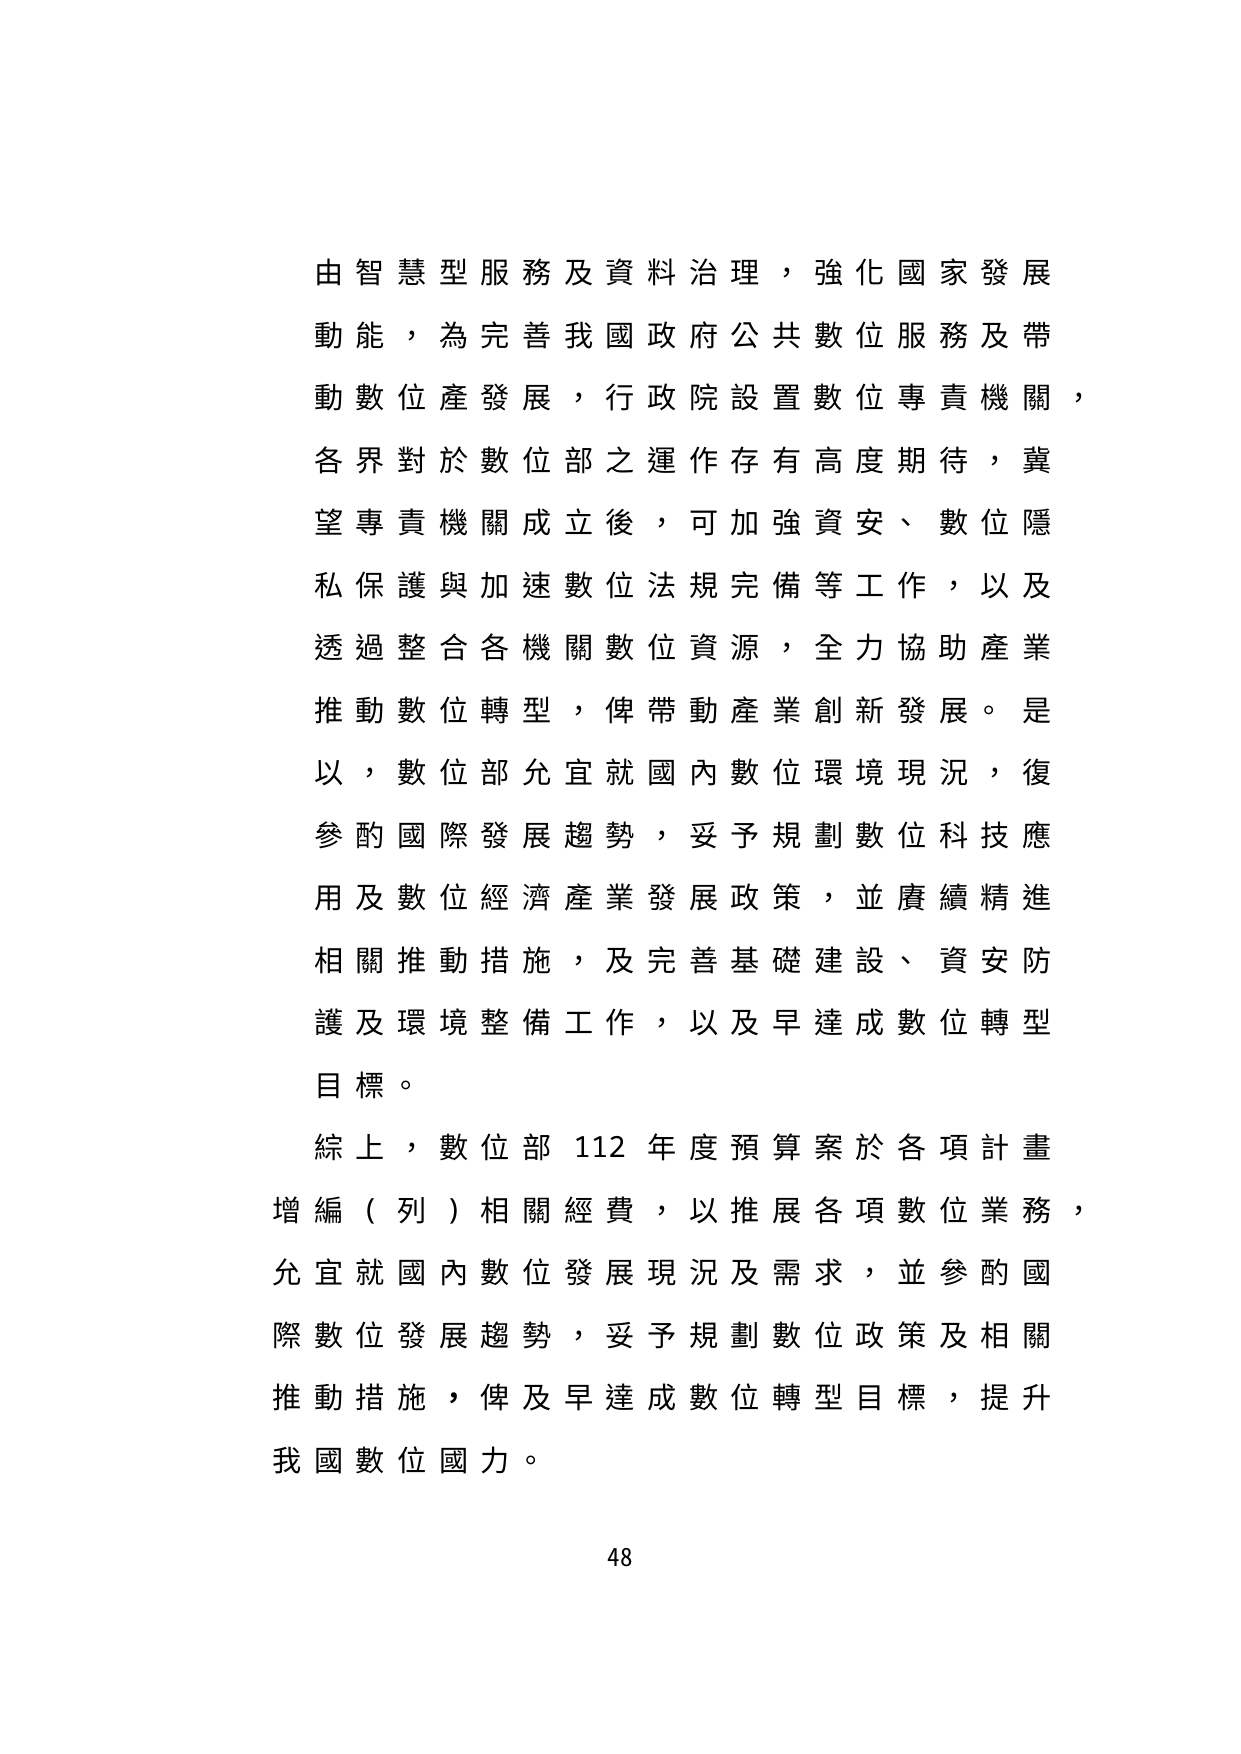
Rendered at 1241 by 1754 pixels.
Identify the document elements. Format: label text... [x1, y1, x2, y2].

text 綜上，數位部112年度預算案於各項計畫增編(列)相關經費，以推展各項數位業務，允宜就國內數位發展現況及需求，並參酌國際數位發展趨勢，妥予規劃數位政策及相關推動措施，俾及早達成數位轉型目標，提升我國數位國力。 [242, 1104, 1058, 1479]
text 因應全球數位化時代來臨，各國政府藉由智慧型服務及資料治理，強化國家發展動能，為完善我國政府公共數位服務及帶動數位產發展，行政院設置數位專責機關，各界對於數位部之運作存有高度期待，冀望專責機關成立後，可加強資安、數位隱私保護與加速數位法規完備等工作，以及透過整合各機關數位資源，全力協助產業推動數位轉型，俾帶動產業創新發展。是以，數位部允宜就國內數位環境現況，復參酌國際發展趨勢，妥予規劃數位科技應用及數位經濟產業發展政策，並賡續精進相關推動措施，及完善基礎建設、資安防護及環境整備工作，以及早達成數位轉型目標。 [271, 229, 1058, 1104]
